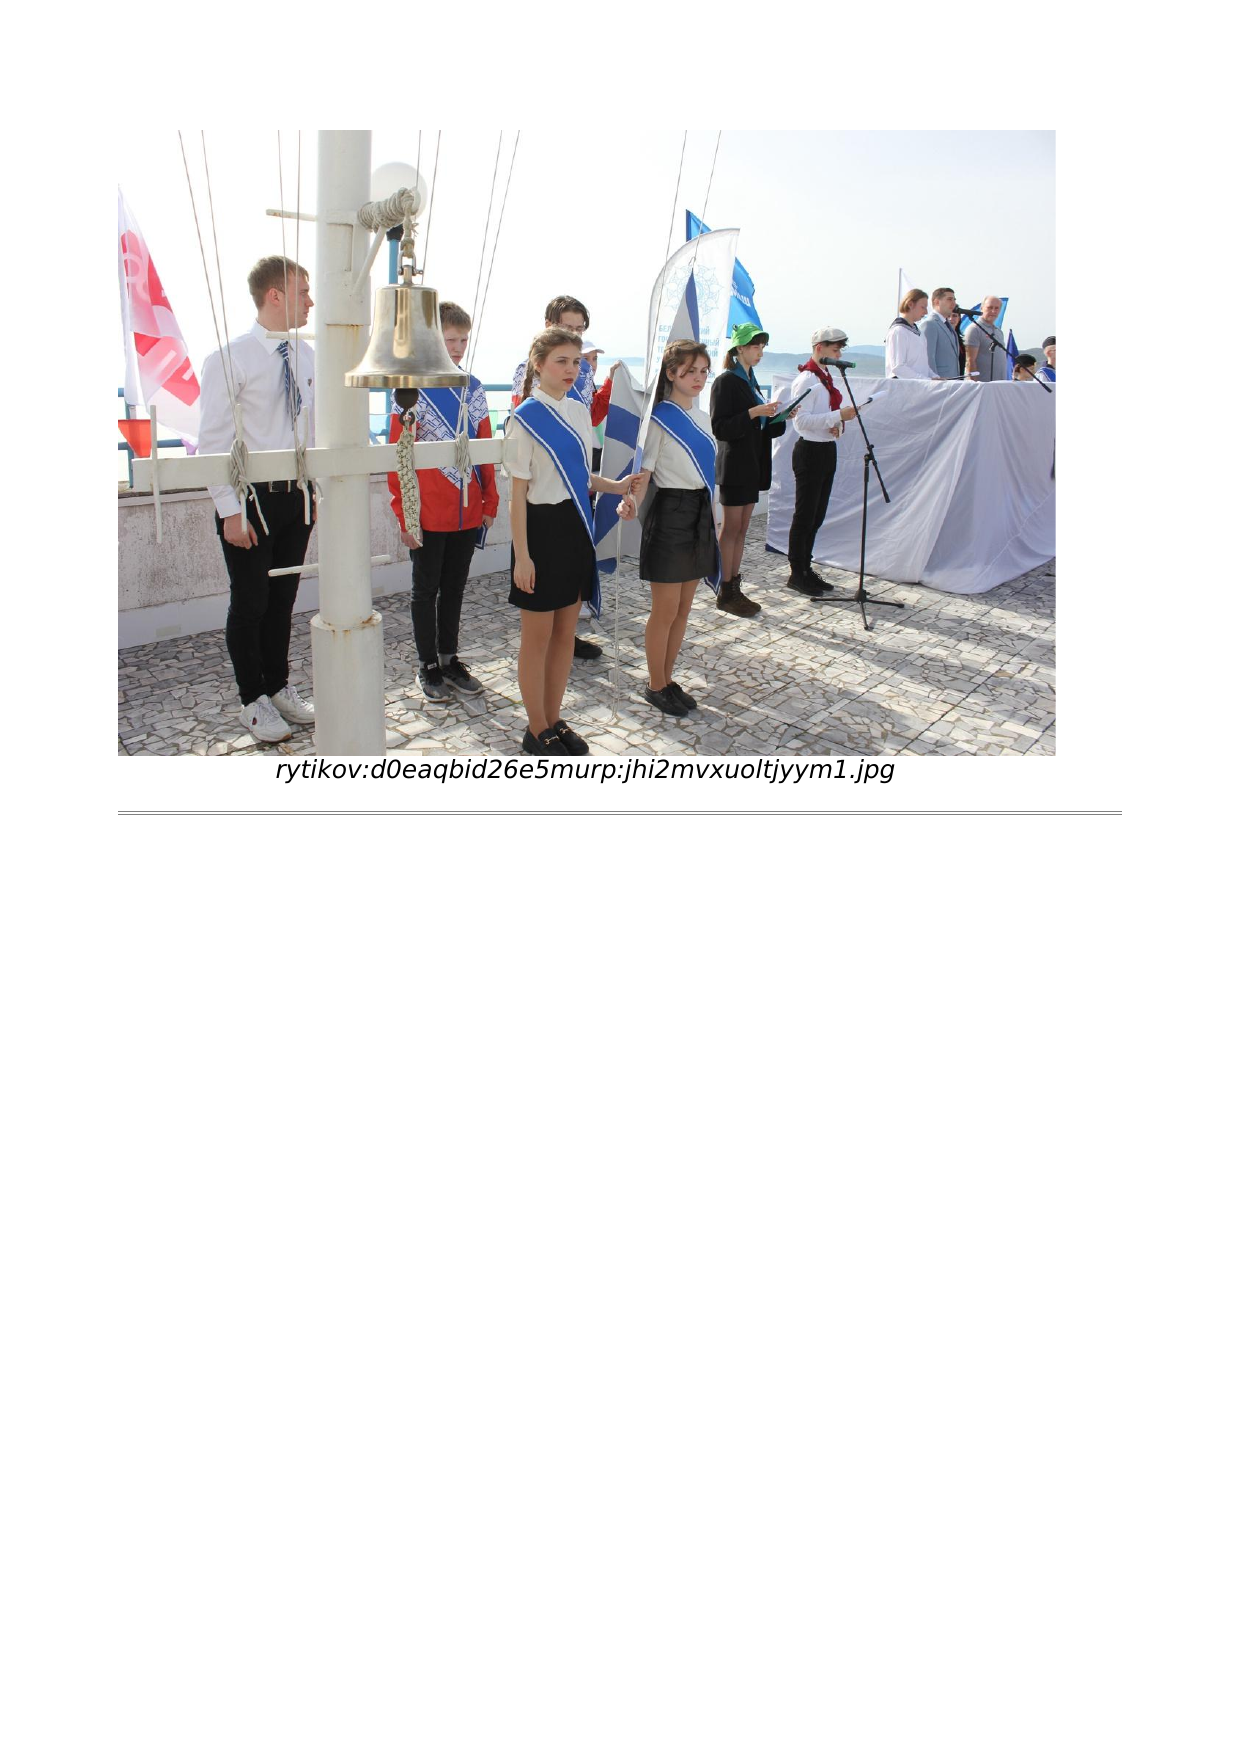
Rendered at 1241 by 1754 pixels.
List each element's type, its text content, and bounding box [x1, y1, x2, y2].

picture [118, 130, 1056, 756]
text rytikov:d0eaqbid26e5murp:jhi2mvxuoltjyym1.jpg [118, 756, 1056, 784]
